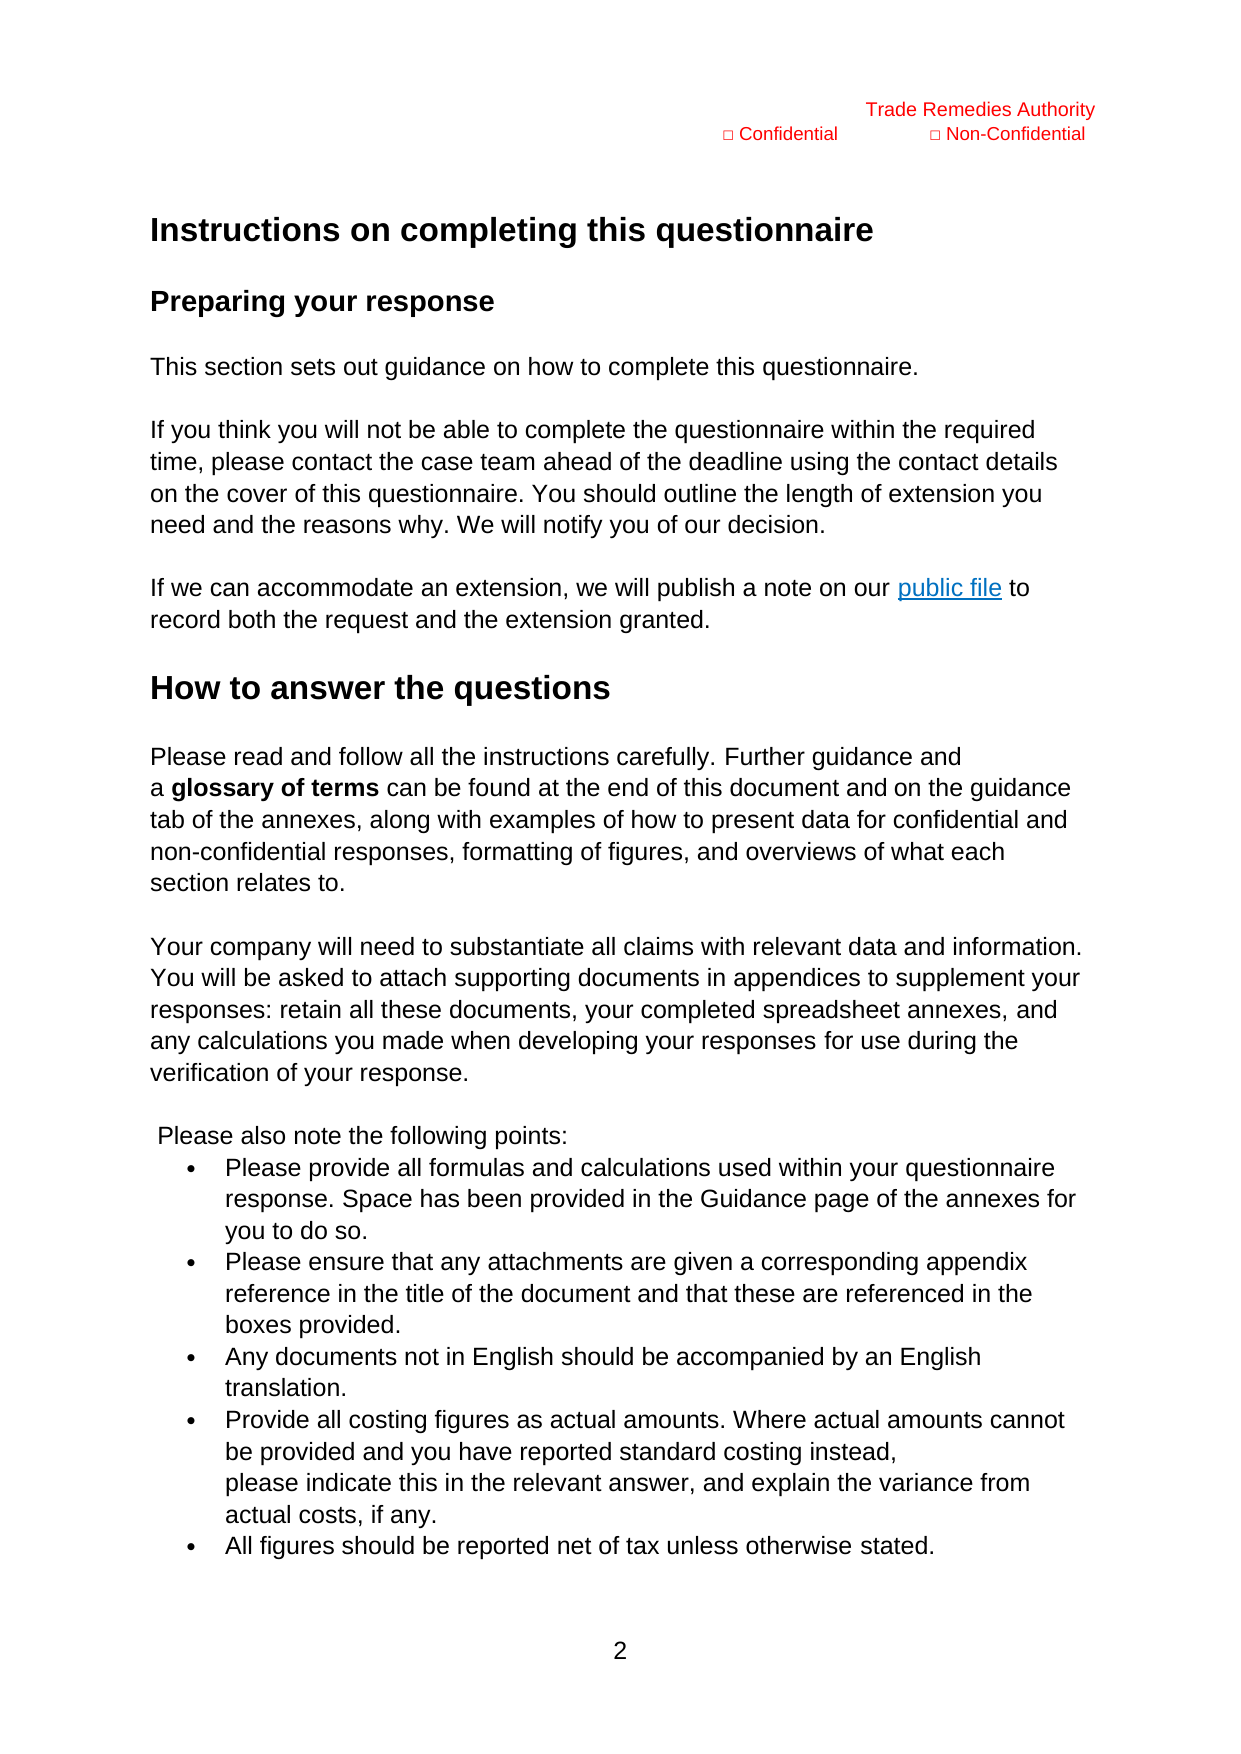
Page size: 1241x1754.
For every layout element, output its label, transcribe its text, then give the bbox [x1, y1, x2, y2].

text If we can accommodate an extension, we will publish a note on our public file to record both the request and the extension granted. [150, 573, 1090, 634]
list Please provide all formulas and calculations used within your questionnaire response. Space has been provided in the Guidance page of the annexes for you to do so. [187, 1152, 1090, 1244]
list Please ensure that any attachments are given a corresponding appendix reference in the title of the document and that these are referenced in the boxes provided. [187, 1247, 1090, 1339]
list Any documents not in English should be accompanied by an English translation. [187, 1342, 1090, 1402]
subtitle Instructions on completing this questionnaire [150, 210, 1090, 249]
list Provide all costing figures as actual amounts. Where actual amounts cannot be provided and you have reported standard costing instead, please indicate this in the relevant answer, and explain the variance from actual costs, if any. [187, 1405, 1090, 1528]
text Your company will need to substantiate all claims with relevant data and information. You will be asked to attach supporting documents in appendices to supplement your responses: retain all these documents, your completed spreadsheet annexes, and any calculations you made when developing your responses for use during the verification of your response. [150, 932, 1090, 1087]
text Please also note the following points: [150, 1121, 1090, 1150]
text How to answer the questions [150, 668, 1090, 706]
text This section sets out guidance on how to complete this questionnaire. [150, 352, 1090, 381]
text Preparing your response [150, 284, 1090, 317]
text Please read and follow all the instructions carefully. Further guidance and a glossary of terms can be found at the end of this document and on the guidance tab of the annexes, along with examples of how to present data for confidential and non-confidential responses, formatting of figures, and overviews of what each section relates to. [150, 742, 1090, 897]
text If you think you will not be able to complete the questionnaire within the required time, please contact the case team ahead of the deadline using the contact details on the cover of this questionnaire. You should outline the length of extension you need and the reasons why. We will notify you of our decision. [150, 416, 1090, 539]
list All figures should be reported net of tax unless otherwise stated. [187, 1531, 1090, 1560]
